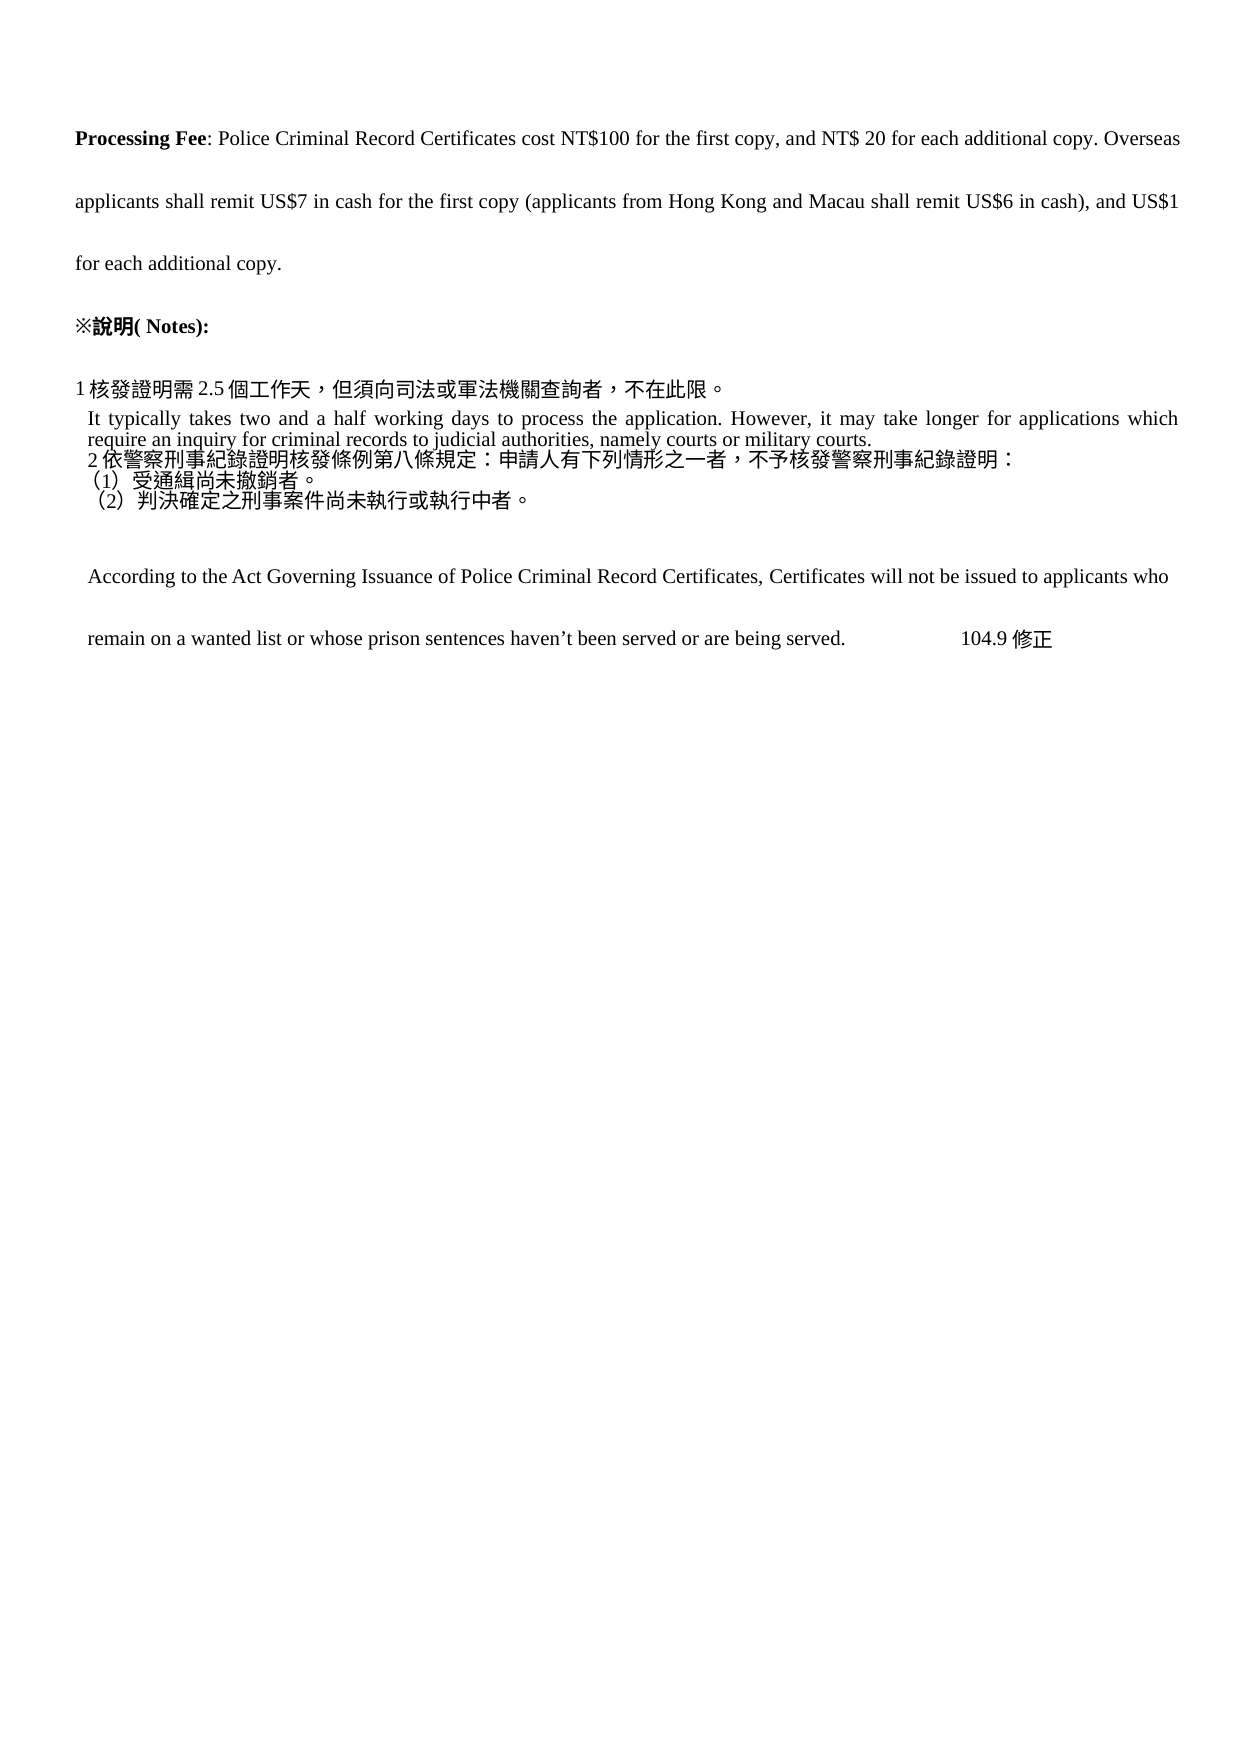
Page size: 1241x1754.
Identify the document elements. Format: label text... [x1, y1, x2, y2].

text （1）受通緝尚未撤銷者。 [272, 471, 1181, 492]
text It typically takes two and a half working days to process the application. However, it may take longer for applications which require an inquiry for criminal records to judicial authorities, namely courts or military courts. [87, 409, 1181, 451]
text According to the Act Governing Issuance of Police Criminal Record Certificates, Certificates will not be issued to applicants who remain on a wanted list or whose prison sentences haven’t been served or are being served. 104.9修正 [87, 534, 1181, 659]
text 1核發證明需2.5個工作天，但須向司法或軍法機關查詢者，不在此限。 [75, 346, 1181, 409]
text （2）判決確定之刑事案件尚未執行或執行中者。 [75, 492, 1181, 513]
text 2依警察刑事紀錄證明核發條例第八條規定：申請人有下列情形之一者，不予核發警察刑事紀錄證明： [87, 451, 1181, 471]
text ※說明( Notes): [75, 284, 1181, 346]
text （1）受通緝尚未撤銷者。 [206, 471, 275, 492]
text （1）受通緝尚未撤銷者。 [75, 471, 212, 492]
text Processing Fee: Police Criminal Record Certificates cost NT$100 for the first copy, and NT$ 20 for each additional copy. Overseas applicants shall remit US$7 in cash for the first copy (applicants from Hong Kong and Macau shall remit US$6 in cash), and US$1 for each additional copy. [75, 96, 1181, 284]
